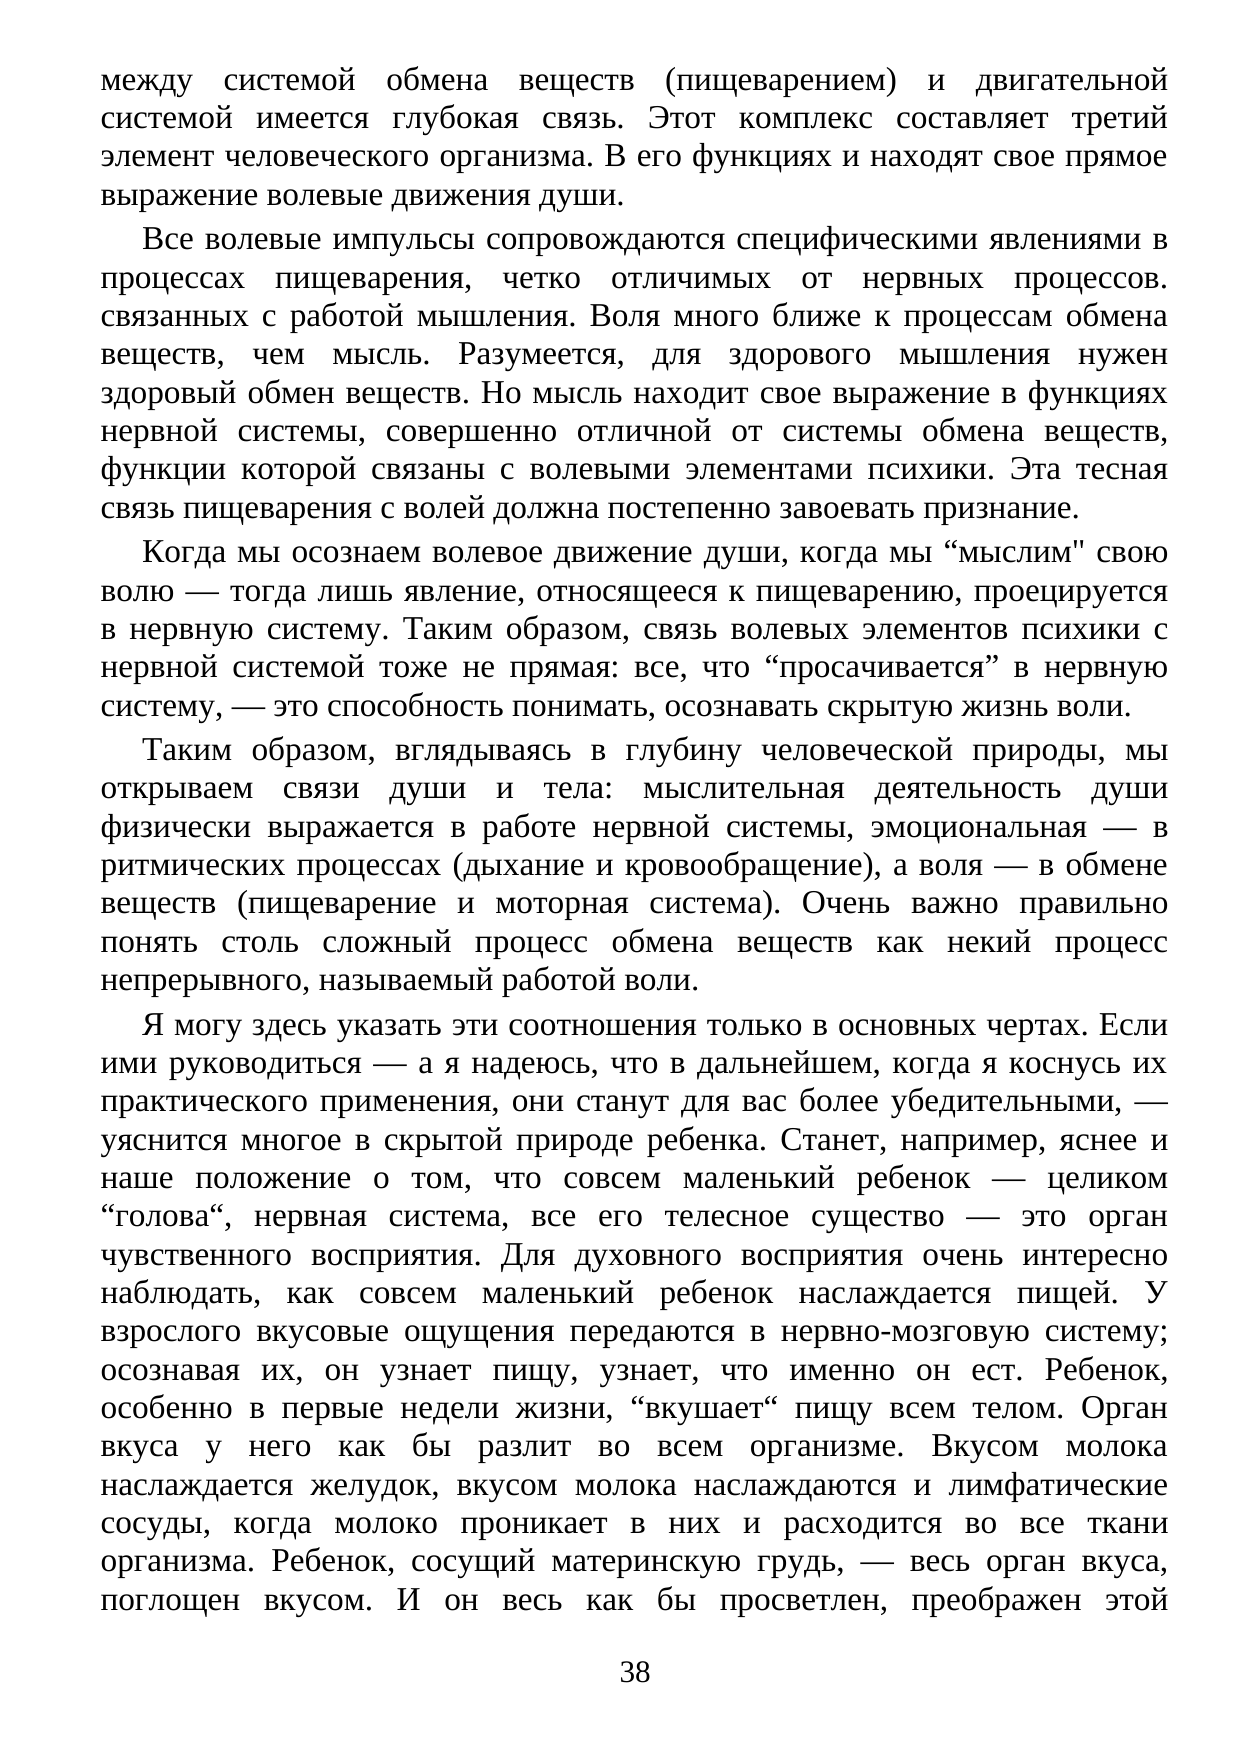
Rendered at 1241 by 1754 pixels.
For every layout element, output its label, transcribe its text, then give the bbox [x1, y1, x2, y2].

text между системой обмена веществ (пищеварением) и двигательной системой имеется глубокая связь. Этот комплекс составляет третий элемент человеческого организма. В его функциях и находят свое прямое выражение волевые движения души. [100, 59, 1169, 212]
text Я могу здесь указать эти соотношения только в основных чертах. Если ими руководиться — а я надеюсь, что в дальнейшем, когда я коснусь их практического применения, они станут для вас более убедительными, — уяснится многое в скрытой природе ребенка. Станет, например, яснее и наше положение о том, что совсем маленький ребенок — целиком “голова“, нервная система, все его телесное существо — это орган чувственного восприятия. Для духовного восприятия очень интересно наблюдать, как совсем маленький ребенок наслаждается пищей. У взрослого вкусовые ощущения передаются в нервно-мозговую систему; осознавая их, он узнает пищу, узнает, что именно он ест. Ребенок, особенно в первые недели жизни, “вкушает“ пищу всем телом. Орган вкуса у него как бы разлит во всем организме. Вкусом молока наслаждается желудок, вкусом молока наслаждаются и лимфатические сосуды, когда молоко проникает в них и расходится во все ткани организма. Ребенок, сосущий материнскую грудь, — весь орган вкуса, поглощен вкусом. И он весь как бы просветлен, преображен этой [100, 1004, 1169, 1617]
text Таким образом, вглядываясь в глубину человеческой природы, мы открываем связи души и тела: мыслительная деятельность души физически выражается в работе нервной системы, эмоциональная — в ритмических процессах (дыхание и кровообращение), а воля — в обмене веществ (пищеварение и моторная система). Очень важно правильно понять столь сложный процесс обмена веществ как некий процесс непрерывного, называемый работой воли. [100, 729, 1169, 998]
text Когда мы осознаем волевое движение души, когда мы “мыслим" свою волю — тогда лишь явление, относящееся к пищеварению, проецируется в нервную систему. Таким образом, связь волевых элементов психики с нервной системой тоже не прямая: все, что “просачивается” в нервную систему, — это способность понимать, осознавать скрытую жизнь воли. [100, 532, 1169, 723]
text Все волевые импульсы сопровождаются специфическими явлениями в процессах пищеварения, четко отличимых от нервных процессов. связанных с работой мышления. Воля много ближе к процессам обмена веществ, чем мысль. Разумеется, для здорового мышления нужен здоровый обмен веществ. Но мысль находит свое выражение в функциях нервной системы, совершенно отличной от системы обмена веществ, функции которой связаны с волевыми элементами психики. Эта тесная связь пищеварения с волей должна постепенно завоевать признание. [100, 219, 1169, 525]
